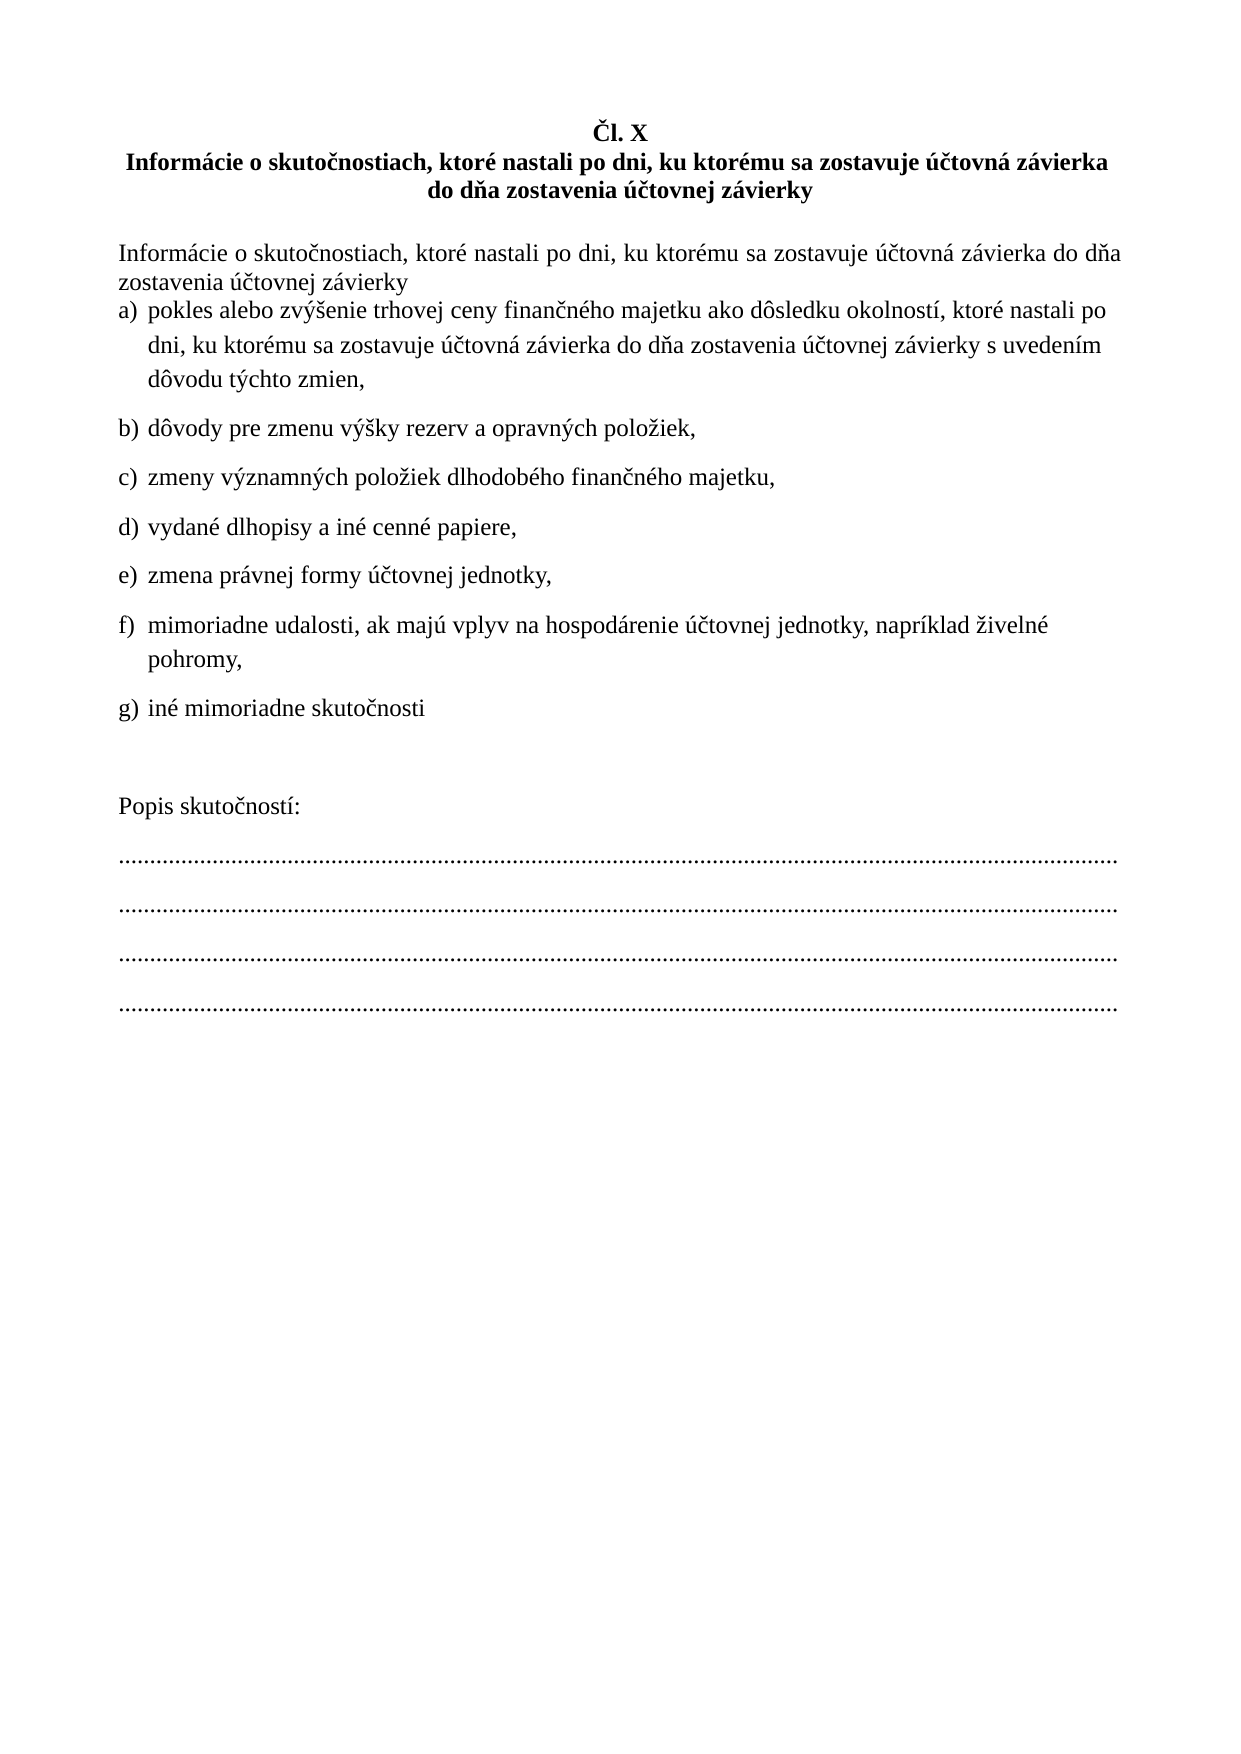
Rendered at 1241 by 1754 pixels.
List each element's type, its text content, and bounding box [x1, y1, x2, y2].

list pokles alebo zvýšenie trhovej ceny finančného majetku ako dôsledku okolností, ktoré nastali po dni, ku ktorému sa zostavuje účtovná závierka do dňa zostavenia účtovnej závierky s uvedením dôvodu týchto zmien, [118, 295, 1122, 393]
text ................................................................................................................................................................ [118, 889, 1122, 918]
text ................................................................................................................................................................ [118, 840, 1122, 869]
text Popis skutočností: [118, 791, 1122, 820]
text do dňa zostavenia účtovnej závierky [118, 176, 1122, 204]
text ................................................................................................................................................................ [118, 938, 1122, 967]
list vydané dlhopisy a iné cenné papiere, [118, 512, 1122, 540]
list zmena právnej formy účtovnej jednotky, [118, 561, 1122, 589]
text Informácie o skutočnostiach, ktoré nastali po dni, ku ktorému sa zostavuje účtovná závierka do dňa zostavenia účtovnej závierky [118, 238, 1122, 295]
text Čl. X [118, 118, 1122, 147]
list mimoriadne udalosti, ak majú vplyv na hospodárenie účtovnej jednotky, napríklad živelné pohromy, [118, 610, 1122, 673]
text Informácie o skutočnostiach, ktoré nastali po dni, ku ktorému sa zostavuje účtovná závierka [118, 147, 1122, 176]
list dôvody pre zmenu výšky rezerv a opravných položiek, [118, 413, 1122, 442]
text ................................................................................................................................................................ [118, 988, 1122, 1016]
list iné mimoriadne skutočnosti [118, 693, 1122, 722]
list zmeny významných položiek dlhodobého finančného majetku, [118, 462, 1122, 491]
